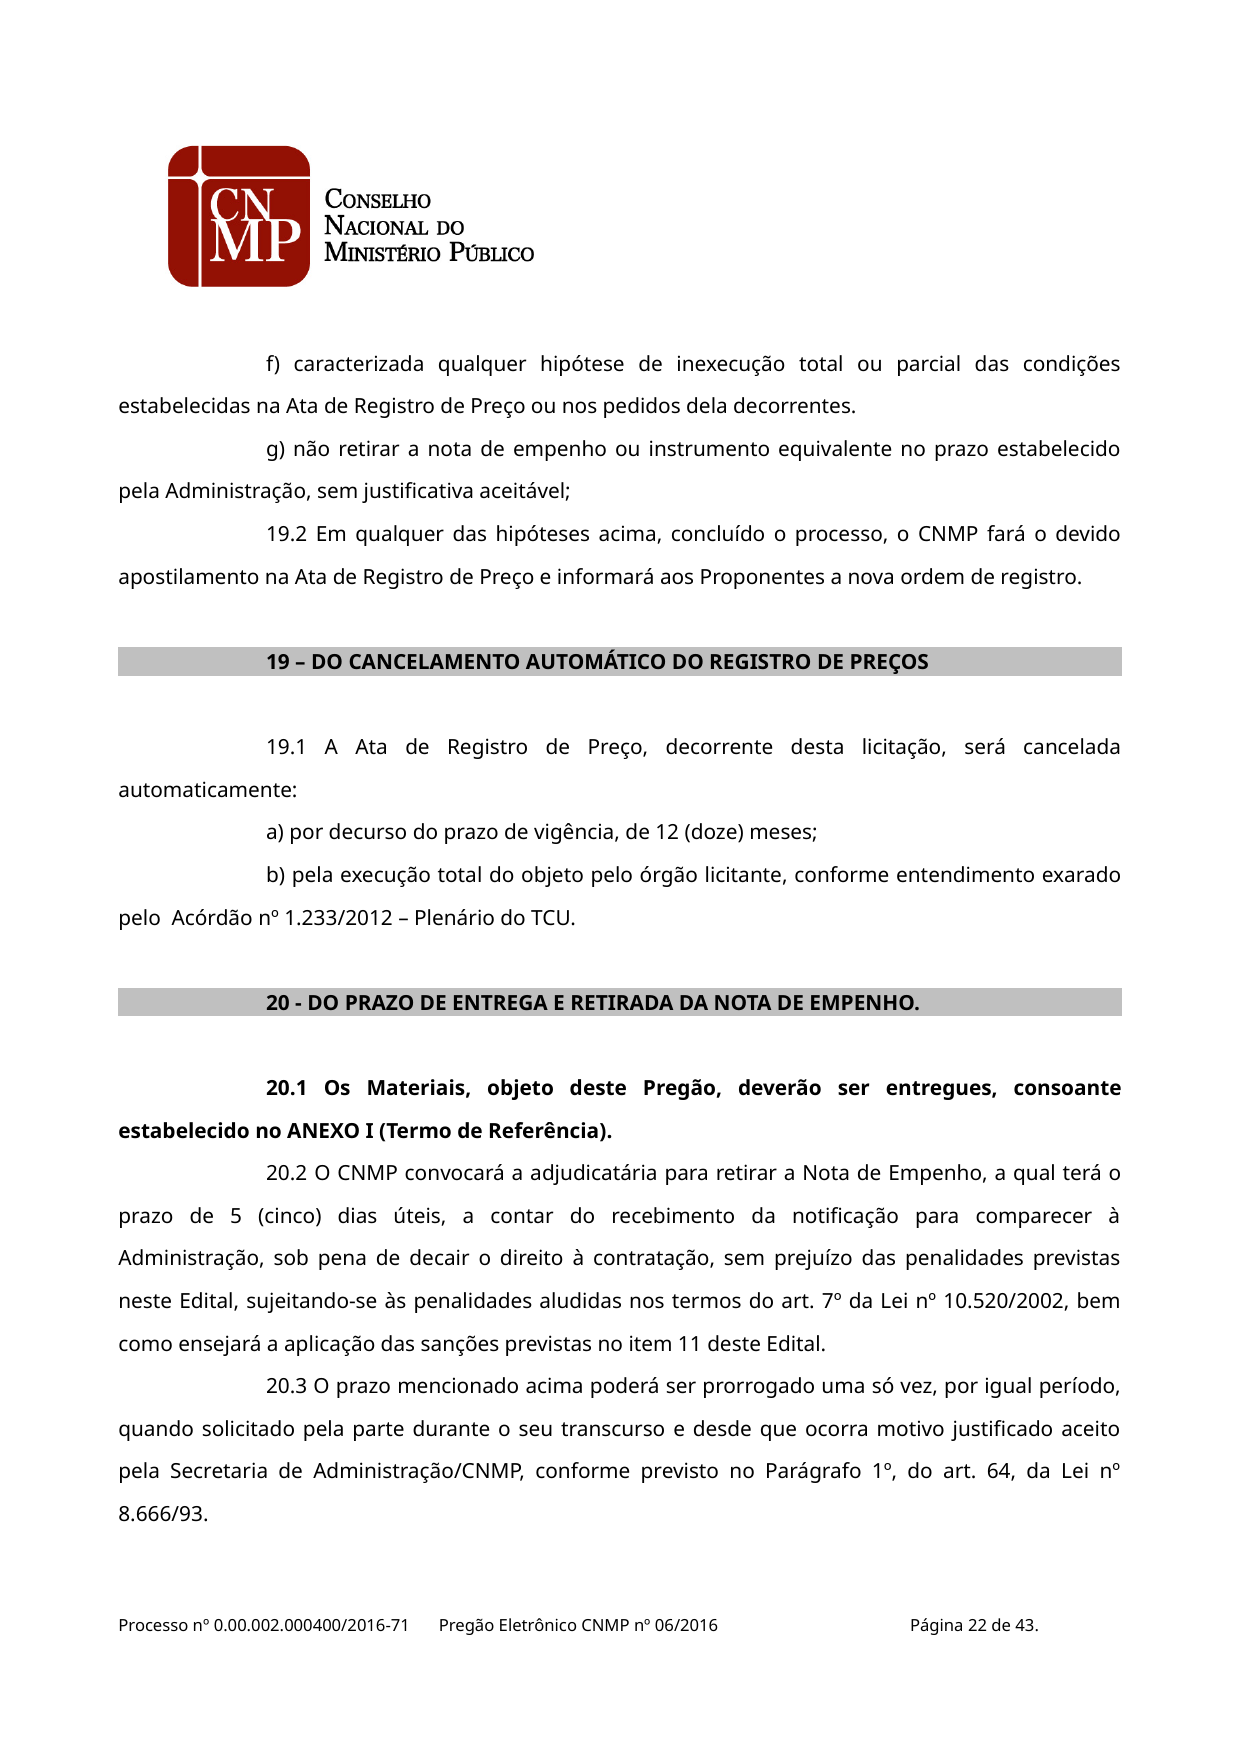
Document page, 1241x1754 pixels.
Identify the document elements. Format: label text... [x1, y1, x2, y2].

text 20 - DO PRAZO DE ENTREGA E RETIRADA DA NOTA DE EMPENHO. [118, 988, 1122, 1016]
text g) não retirar a nota de empenho ou instrumento equivalente no prazo estabelecido pela Administração, sem justificativa aceitável; [118, 434, 1122, 505]
text a) por decurso do prazo de vigência, de 12 (doze) meses; [118, 817, 1122, 846]
text 19 – DO CANCELAMENTO AUTOMÁTICO DO REGISTRO DE PREÇOS [118, 647, 1122, 676]
text 19.2 Em qualquer das hipóteses acima, concluído o processo, o CNMP fará o devido apostilamento na Ata de Registro de Preço e informará aos Proponentes a nova ordem de registro. [118, 519, 1122, 590]
text 20.1 Os Materiais, objeto deste Pregão, deverão ser entregues, consoante estabelecido no ANEXO I (Termo de Referência). [118, 1073, 1122, 1144]
text 20.3 O prazo mencionado acima poderá ser prorrogado uma só vez, por igual período, quando solicitado pela parte durante o seu transcurso e desde que ocorra motivo justificado aceito pela Secretaria de Administração/CNMP, conforme previsto no Parágrafo 1º, do art. 64, da Lei nº 8.666/93. [118, 1371, 1122, 1528]
text 19.1 A Ata de Registro de Preço, decorrente desta licitação, será cancelada automaticamente: [118, 732, 1122, 803]
text f) caracterizada qualquer hipótese de inexecução total ou parcial das condições estabelecidas na Ata de Registro de Preço ou nos pedidos dela decorrentes. [118, 349, 1122, 420]
text 20.2 O CNMP convocará a adjudicatária para retirar a Nota de Empenho, a qual terá o prazo de 5 (cinco) dias úteis, a contar do recebimento da notificação para comparecer à Administração, sob pena de decair o direito à contratação, sem prejuízo das penalidades previstas neste Edital, sujeitando-se às penalidades aludidas nos termos do art. 7º da Lei nº 10.520/2002, bem como ensejará a aplicação das sanções previstas no item 11 deste Edital. [118, 1158, 1122, 1357]
text b) pela execução total do objeto pelo órgão licitante, conforme entendimento exarado pelo Acórdão nº 1.233/2012 – Plenário do TCU. [118, 860, 1122, 931]
picture [143, 123, 550, 309]
